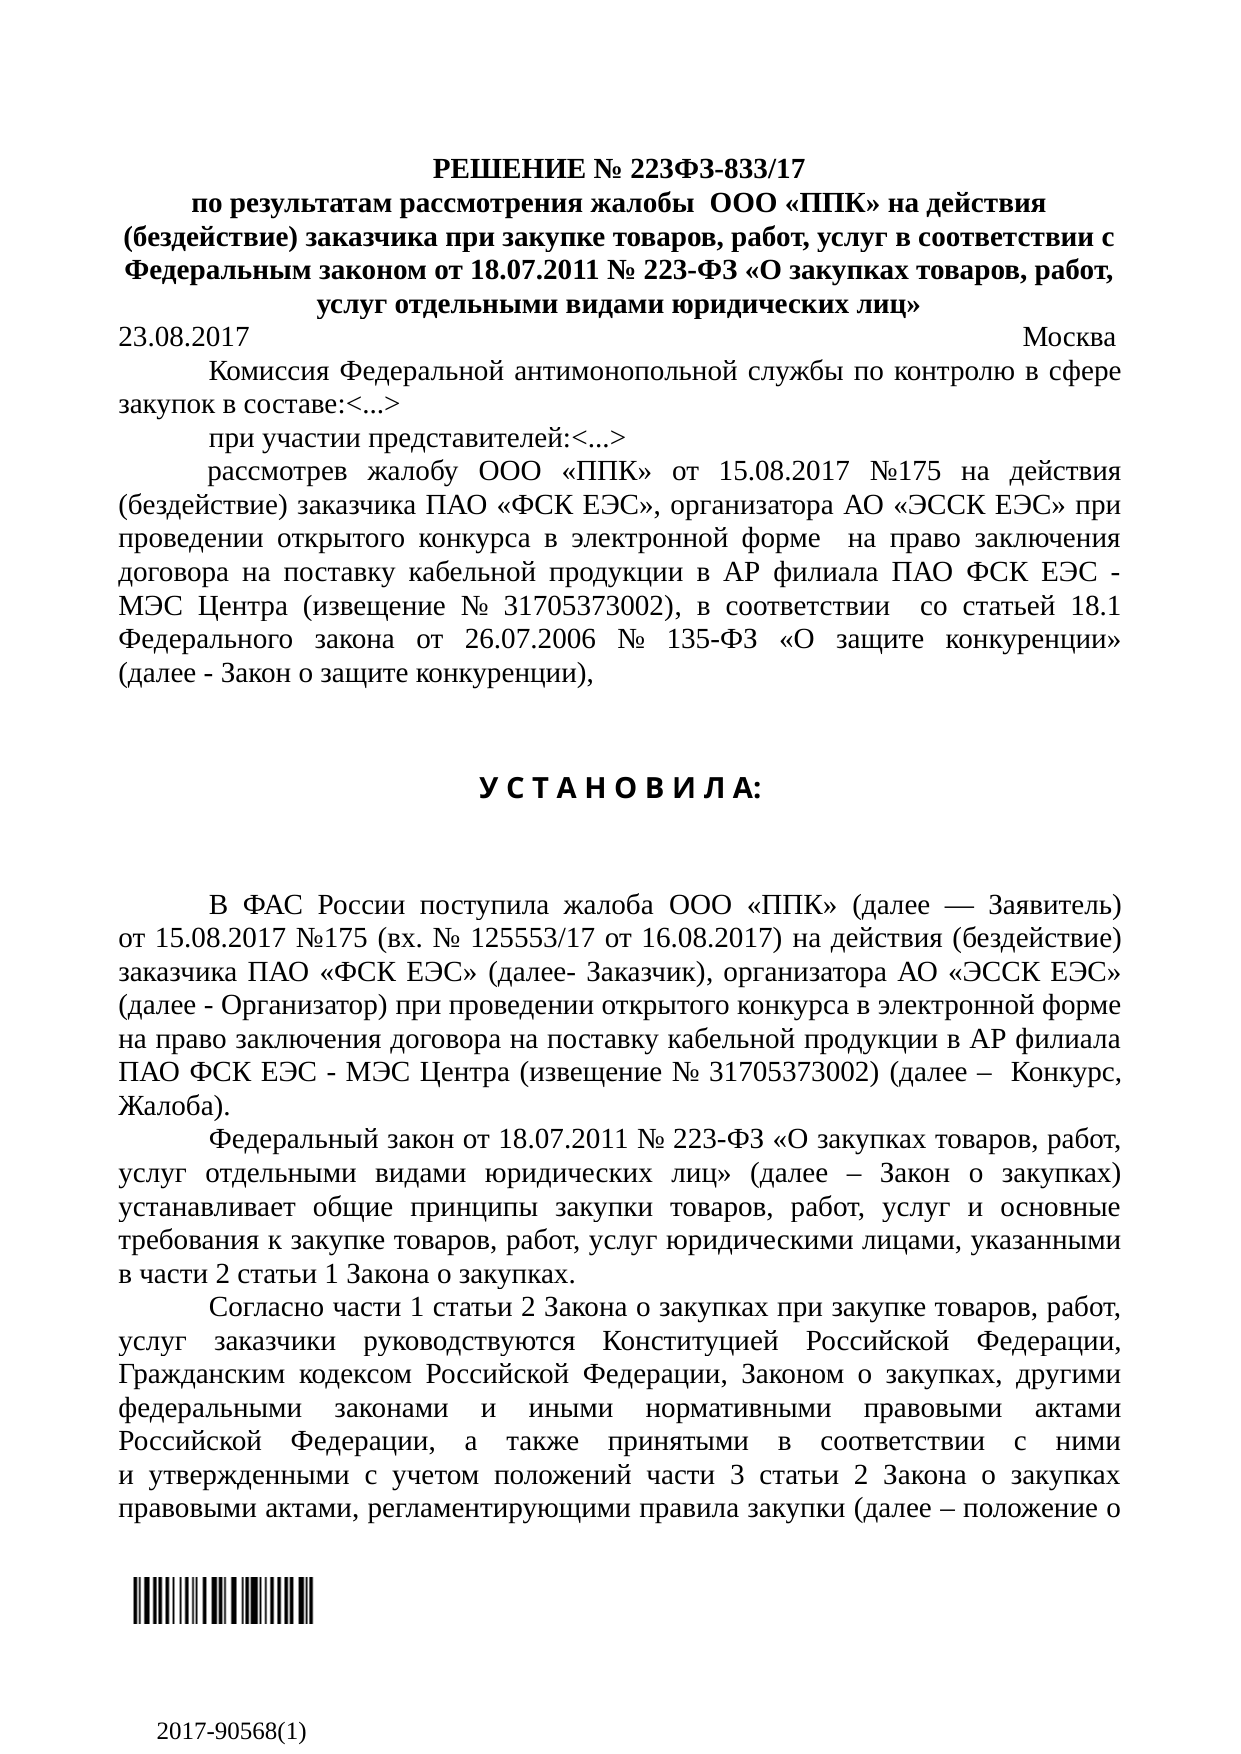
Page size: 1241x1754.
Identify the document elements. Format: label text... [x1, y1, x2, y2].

text Федеральный закон от 18.07.2011 № 223-ФЗ «О закупках товаров, работ, услуг отдельными видами юридических лиц» (далее – Закон о закупках) устанавливает общие принципы закупки товаров, работ, услуг и основные требования к закупке товаров, работ, услуг юридическими лицами, указанными в части 2 статьи 1 Закона о закупках. [118, 1122, 1122, 1289]
text В ФАС России поступила жалоба ООО «ППК» (далее — Заявитель) от 15.08.2017 №175 (вх. № 125553/17 от 16.08.2017) на действия (бездействие) заказчика ПАО «ФСК ЕЭС» (далее- Заказчик), организатора АО «ЭССК ЕЭС» (далее - Организатор) при проведении открытого конкурса в электронной форме на право заключения договора на поставку кабельной продукции в АР филиала ПАО ФСК ЕЭС - МЭС Центра (извещение № 31705373002) (далее – Конкурс, Жалоба). [118, 887, 1122, 1122]
text при участии представителей:<...> [118, 420, 1122, 453]
text Комиссия Федеральной антимонопольной службы по контролю в сфере закупок в составе:<...> [118, 353, 1122, 420]
text Согласно части 1 статьи 2 Закона о закупках при закупке товаров, работ, услуг заказчики руководствуются Конституцией Российской Федерации, Гражданским кодексом Российской Федерации, Законом о закупках, другими федеральными законами и иными нормативными правовыми актами Российской Федерации, а также принятыми в соответствии с ними и утвержденными с учетом положений части 3 статьи 2 Закона о закупках правовыми актами, регламентирующими правила закупки (далее – положение о [118, 1289, 1122, 1524]
text 23.08.2017 Москва [118, 319, 1122, 353]
text по результатам рассмотрения жалобы ООО «ППК» на действия (бездействие) заказчика при закупке товаров, работ, услуг в соответствии с Федеральным законом от 18.07.2011 № 223-ФЗ «О закупках товаров, работ, услуг отдельными видами юридических лиц» [118, 185, 1119, 319]
text РЕШЕНИЕ № 223ФЗ-833/17 [118, 152, 1119, 185]
text рассмотрев жалобу ООО «ППК» от 15.08.2017 №175 на действия (бездействие) заказчика ПАО «ФСК ЕЭС», организатора АО «ЭССК ЕЭС» при проведении открытого конкурса в электронной форме на право заключения договора на поставку кабельной продукции в АР филиала ПАО ФСК ЕЭС - МЭС Центра (извещение № 31705373002), в соответствии со статьей 18.1 Федерального закона от 26.07.2006 № 135-ФЗ «О защите конкуренции» (далее - Закон о защите конкуренции), [118, 453, 1122, 688]
text У С Т А Н О В И Л А: [118, 768, 1122, 807]
picture [118, 1577, 331, 1624]
